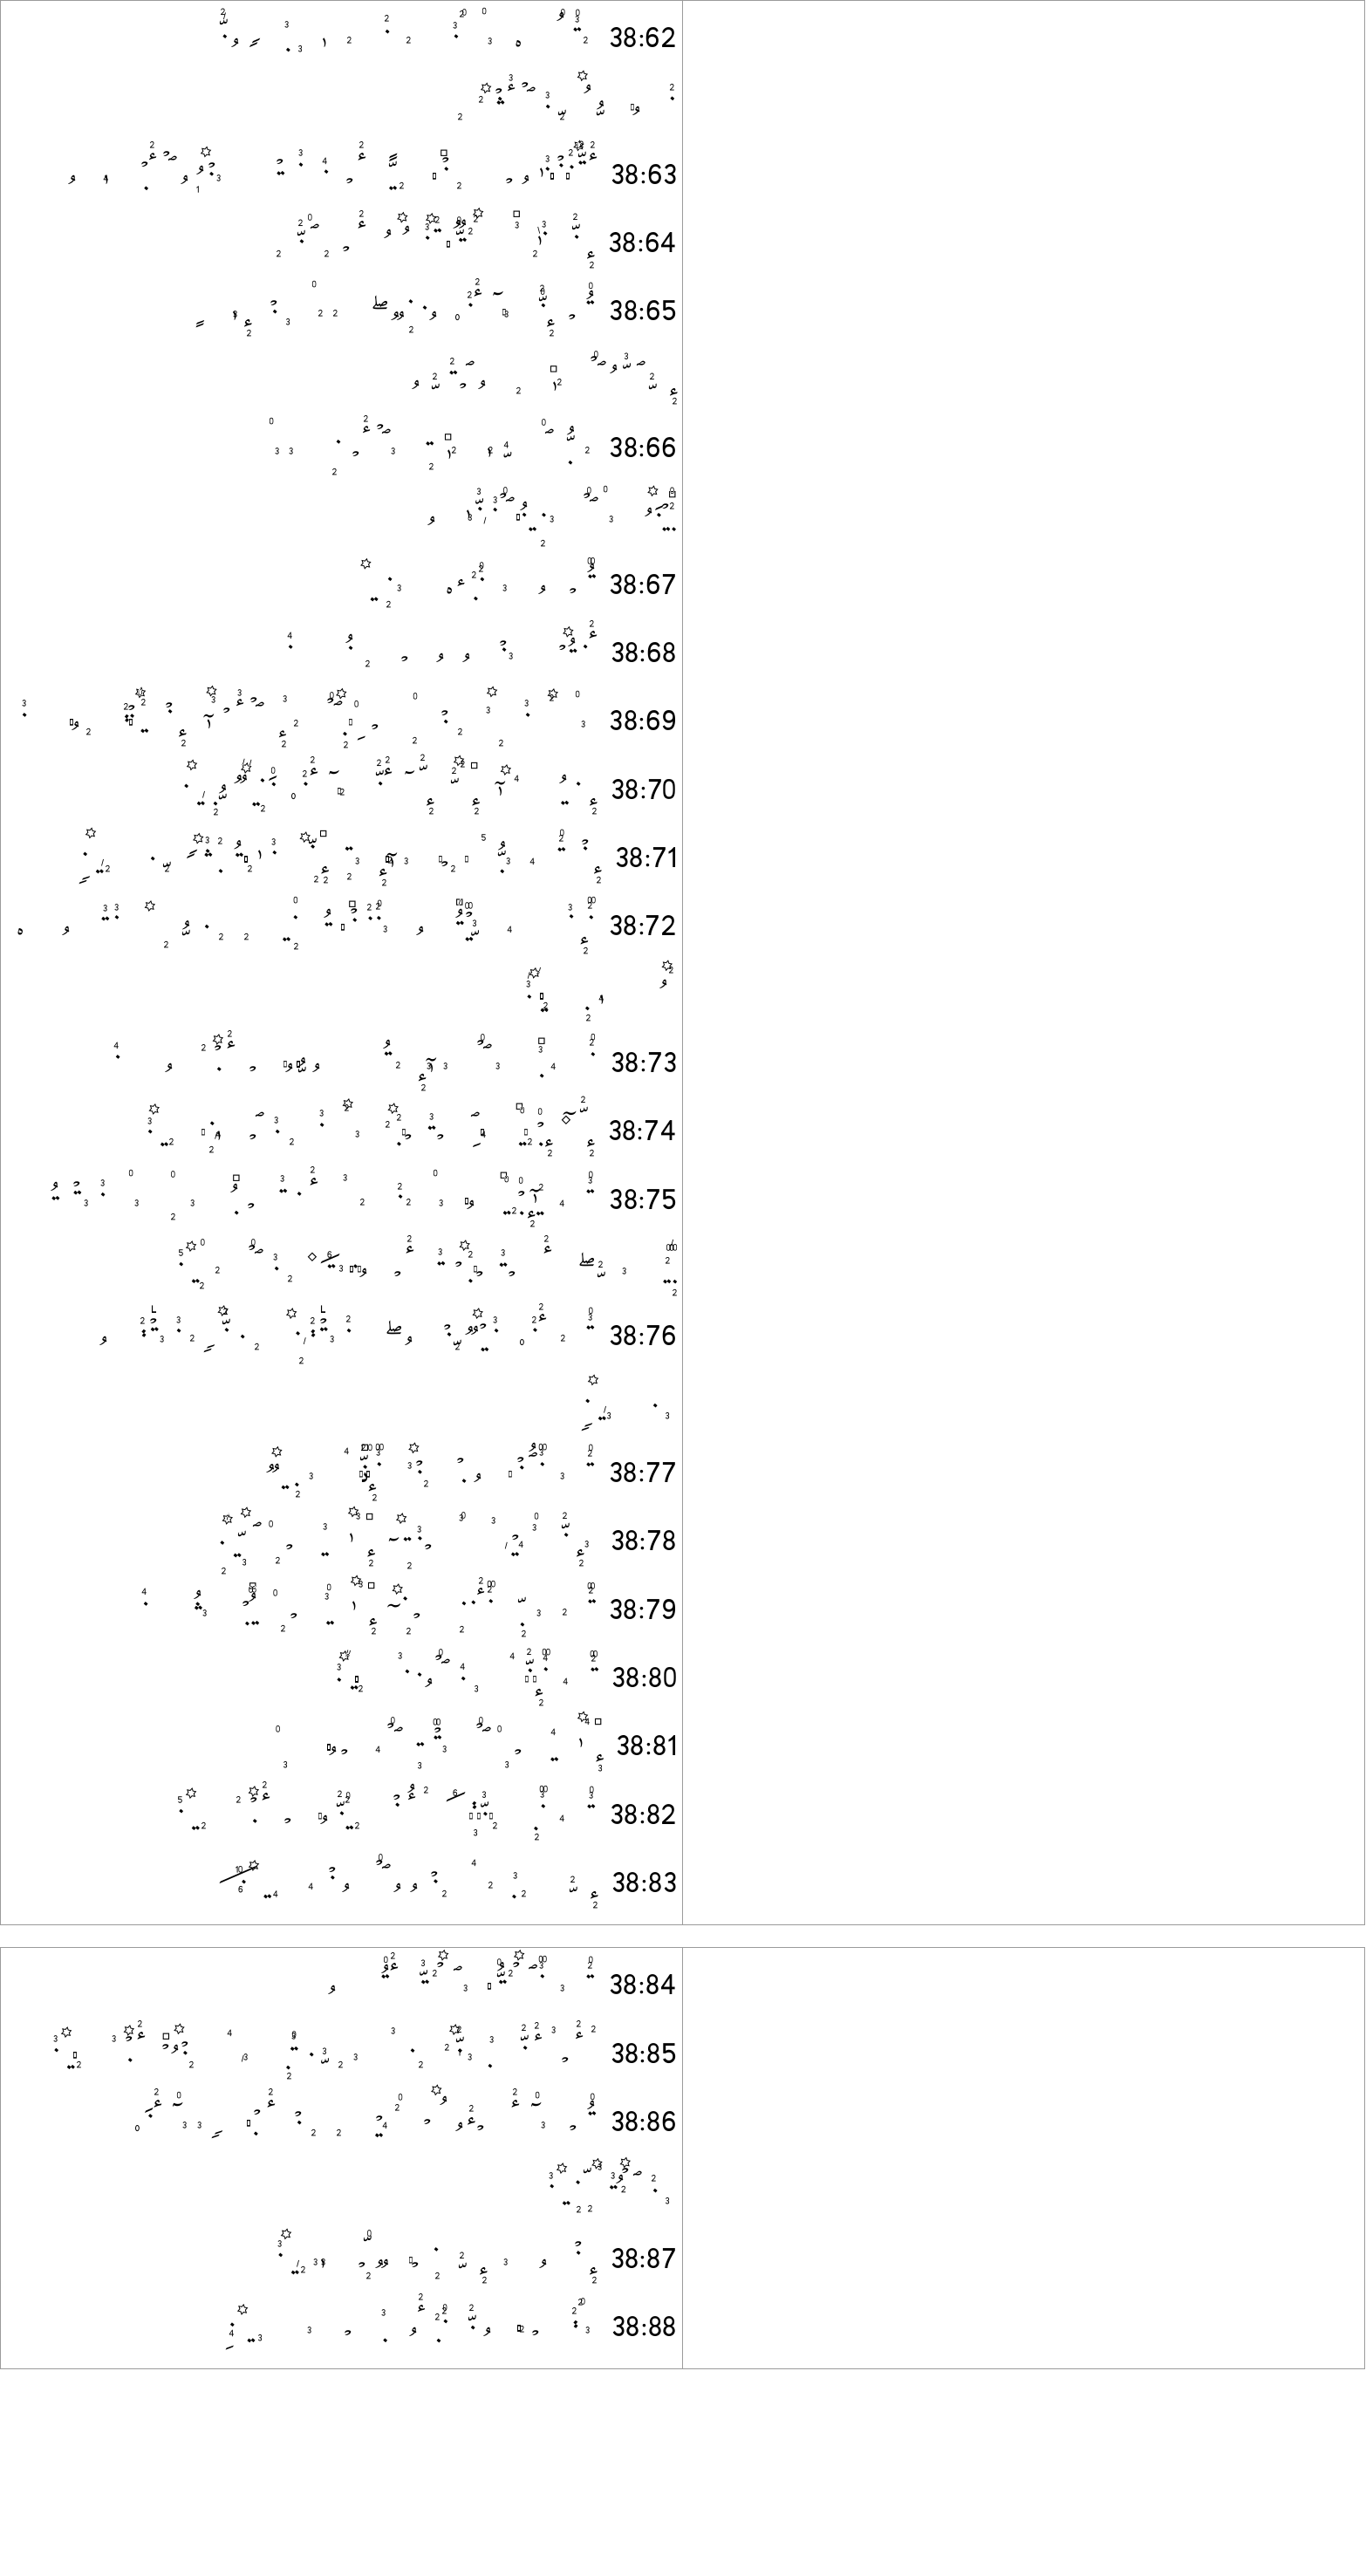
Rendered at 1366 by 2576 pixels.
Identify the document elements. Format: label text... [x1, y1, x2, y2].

table_header 38:84 قََالَََ فَََٱلْحََقُّٜٜ وَََٱلْحََقَََّ أََقُولُ 38:85 لََأََمْلَََأََنََّ جَََهَََنََّمََــ مِِنكَََ وَََمِِـمَََّن تَََبِِـعَََــكََََ مِِنْهُمْ أََجْمَََعِِٜٜينَََ 38:86 قُلْ مَََآـ أََسْـََٔلُكُمْـ عََلََََيْـهِِ مِِنْ أََجْٜٜرٍۢ وَََمَََآـ أََنَـا۠ مِِِنََ ٱــلْمُــتَََكَََلِِّفِِينَََ 38:87 إِِنْ هُوَََ إِِلََّا ذِِكْٜرٌۭ لِِّلْعَََٰــلَََمِِـينَََ 38:88 وَََلََٺََـعْلََٜٜٜٜٜمُنََّ نََبََــأََهُۥ بَََعْــدَََ حِِِينٍۭــــ [1, 1948, 682, 2368]
table_header [683, 1948, 1364, 2368]
table_header 38:62 وََقَََالُوا۟ مَََاـ لََنَََـا لََا نََرََىٰ رِِِجَََالًۭا كُنََّـا نََعُٜدُّهُم مِِّنَََ ٱلْأَََشْرََارِِ 38:63 أََتََّخََٜٜذْٜٜٜٜنَََٰــهُــمْ ـسِِخْٜٜرِِيًّا أََمْ زََََاــغَََتْ عَََنْهُـمُ ٱلْأََبْصََََٰـــرُ 38:64 إِِنََّ ذَََٰلِِكَََ لََحََقٌّۭٜٜ تََخَََاصُمُ أََهْلِِ ٱلنََّـارِِ 38:65 قُلْ إِِـنََّمَََٜآ أََنََـا۠ مُنذِِرٌۭ ۖ وََمََاـ مِِِنْ إِِلَََٰـهٍ إِِلََّا ٱللَََّهُ ٱلْوََٰحِِدُ ٱلْقََهََّارُ 38:66 رََبُّ ٱلسََََّمََٰـوََٰتِِ وَََٱلْأََرْضِِ وَََمَََاـ ـبََيْنَهُمَََا ٱلْعَََـزِِيزُٜٜ ٱلْغَََـفَََّٰـــرُ 38:67 ــقُلْ هُوَََ نََبََـؤٌا۟ عَََظِِيمٌ 38:68 أََنتُمْ عَََنْهُ مُعْـرِِضُونََََ 38:69 مَََاـ كََانَََ لِِىَََ مِِنْ عِِلْمٍۭــٜ بِِٱلْمََلَََإِِ ٱلْأَََعْلَََىٰٓٓ إِِذْ يََخْٜٜٺََصِِمُٜٜونَََ 38:70 إِِن ــيُوحََََىٰٓٓ إِِلََىََّ إِِلََّآ أََنََّمََٜآ أََنََـا۠ نَذِِيرٌۭ مُّبِِــينٌ 38:71 إِِذْ قََالََََ رَََبُّكَََََٜ ــلِِلْٜمَََلََٰٓٓــٜٜٜٜٜئِِكَََةِِ إِِنِِّى خَََٰــلِِٜٜٜٜٜقٌۢ بََشَََرًۭا مِِّن طِِـينٍۢ 38:72 فََإِِذَََا سََََوَََّــــيْتُــهُۥ وَََـنََفََخْٜٜتُ فِِيـهِِ مِِن رُّوحِِى فَََقَََعُوا۟ لََهُۥ سََََٰــجِِدِِٜٜٜٜٜينَََ 38:73 فََسََََجَََدَََ ٱلْمَََلَََٰٓٓــئِِكََةُ كُـــــــــلُّـٜٜٜٜٜهُٜمْ أََجْمََعُونََََ 38:74 إِِلََّآٓ إِِبْلِِٜيسََََٜٜ ٱِسْتَََكْٜبََرََ وَََكََانَََ مِِنَََ ٱلْكََََٰـــفِِٜرِِينَََ 38:75 قَََالََََ يََٰٓٓــإِِبْلِِيسُٜٜ مَََاـ مََنََعََكَََ أََن تَََسْجُدَََ لِِمَََا خَََلَََقْتُ ـــــبِِيََــدَََىََّ ۖ أََسْتَََكْٜبََرْتَََ أََمْ كُٜنٜٜتََََََـــٜ مِِنَََ ٱلْعََالِِينَََََ 38:76 قَََالََ أََنََـا۠ خَََيْرٌۭ مِِّنْـهُ ۖ خََلَََقْٺََـنِِى مِِن نََّارٍۢ وََخَََلَََقْٺََـهُۥ مِِِن طِِِـينٍۢ 38:77 قََالَََ فَََٱُخْٜرُجْــ مِِنْهَََا فَََإِِٜٜنََّٜكََََ رَََجِِيمٌۭ 38:78 وَََإِِنََّ عَََلََََيْـكَََ لَََعْـنَََتِِىٓ إِِلَََىٰ يَََوْمِِـ ٱلدِِِّينِِ 38:79 ــقََالََ رَََبِِّ فََأََنظِِـرْنِِىٓٓ إِِلَََىٰ ـيَََوْمِِـ ــــيُبْـعَََـثُونََََ 38:80 ــقََالََََ فََََإِِٜنََّٜكََََ مِِِنََََ ٱلْمُنظَََـرِِٜٜٜٜٜٜينَََ 38:81 إِِِلََََىٰ يََََوْمِِِـ ٱلْوَََــقْتِِِ ٱلْمََََعْــلُٜٜٜٜٜومِِِـ 38:82 قَََالََََ ــفَََبِِـعِِٜزَََّٜٺِِِٜكََََََ لََأُغْوِِيََنََّـهُٜمْ أََجْمََعِِينَََََ 38:83 إِِلََّا ــعِِبَََادََكََََ مِِنْــهُـمُ ٱلْمُخْلََََصِِِِينََََََََََــــــ [1, 1, 682, 1924]
table_header [683, 1, 1364, 1924]
